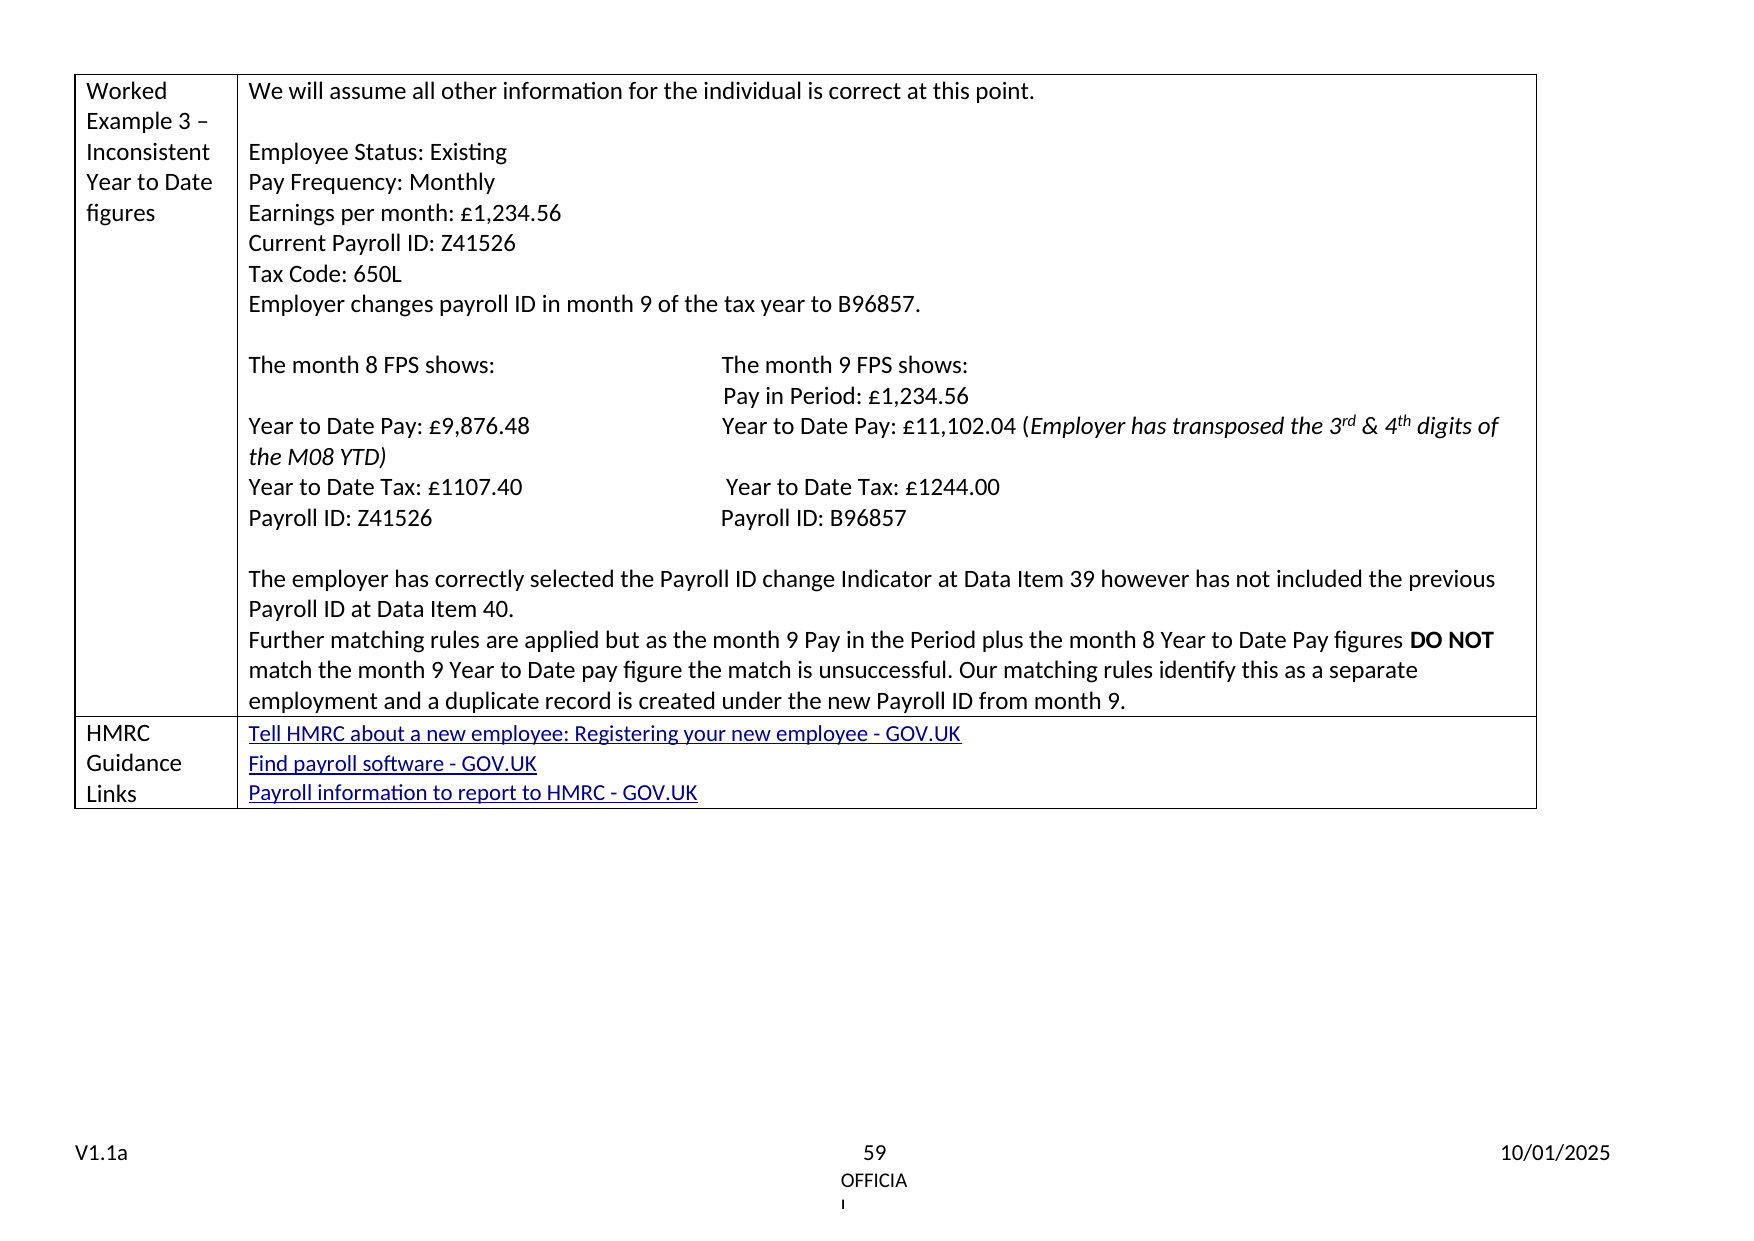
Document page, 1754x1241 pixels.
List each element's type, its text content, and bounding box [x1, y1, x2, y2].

table_cell Worked Example 3 – Inconsistent Year to Date figures [76, 75, 237, 716]
table_cell Tell HMRC about a new employee: Registering your new employee - GOV.UK Find payroll software - GOV.UK Payroll information to report to HMRC - GOV.UK [238, 717, 1536, 808]
table_cell We will assume all other information for the individual is correct at this point. Employee Status: Existing Pay Frequency: Monthly Earnings per month: £1,234.56 Current Payroll ID: Z41526 Tax Code: 650L Employer changes payroll ID in month 9 of the tax year to B96857. The month 8 FPS shows: The month 9 FPS shows: Pay in Period: £1,234.56 Year to Date Pay: £9,876.48 Year to Date Pay: £11,102.04 (Employer has transposed the 3rd & 4th digits of the M08 YTD) Year to Date Tax: £1107.40 Year to Date Tax: £1244.00 Payroll ID: Z41526 Payroll ID: B96857 The employer has correctly selected the Payroll ID change Indicator at Data Item 39 however has not included the previous Payroll ID at Data Item 40. Further matching rules are applied but as the month 9 Pay in the Period plus the month 8 Year to Date Pay figures DO NOT match the month 9 Year to Date pay figure the match is unsuccessful. Our matching rules identify this as a separate employment and a duplicate record is created under the new Payroll ID from month 9. [238, 75, 1536, 716]
table_cell HMRC Guidance Links [76, 717, 237, 808]
